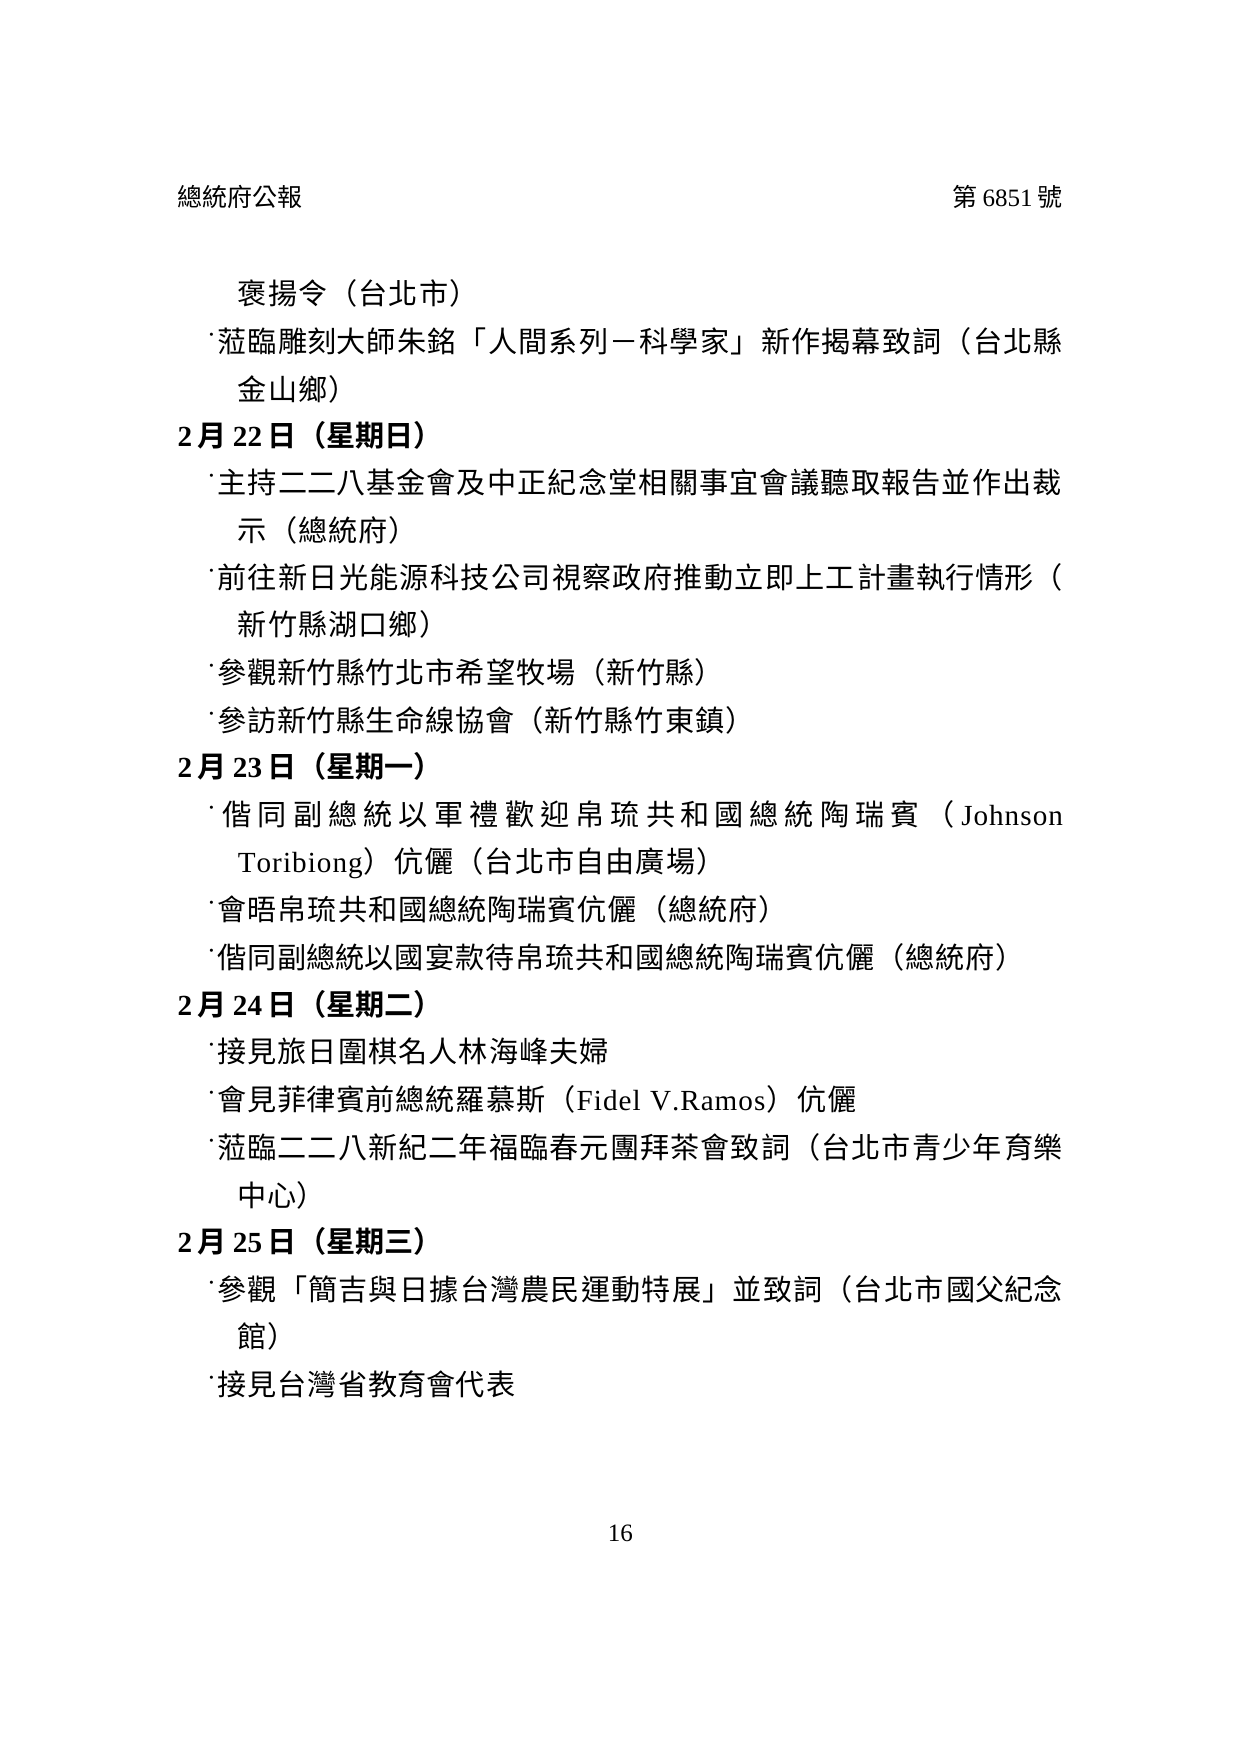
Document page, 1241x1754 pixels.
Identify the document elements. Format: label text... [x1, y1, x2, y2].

text ˙偕同副總統以國宴款待帛琉共和國總統陶瑞賓伉儷（總統府） [206, 930, 1063, 978]
text ˙參觀「簡吉與日據台灣農民運動特展」並致詞（台北市國父紀念館） [206, 1262, 1063, 1357]
text ˙接見台灣省教育會代表 [206, 1357, 1063, 1405]
text ˙會見菲律賓前總統羅慕斯（Fidel V.Ramos）伉儷 [206, 1072, 1063, 1120]
text 褒揚令（台北市） [206, 266, 1063, 314]
text ˙蒞臨雕刻大師朱銘「人間系列－科學家」新作揭幕致詞（台北縣金山鄉） [206, 314, 1063, 409]
text ˙會晤帛琉共和國總統陶瑞賓伉儷（總統府） [206, 882, 1063, 930]
text ˙偕同副總統以軍禮歡迎帛琉共和國總統陶瑞賓（Johnson Toribiong）伉儷（台北市自由廣場） [206, 787, 1063, 882]
text ˙前往新日光能源科技公司視察政府推動立即上工計畫執行情形（新竹縣湖口鄉） [206, 551, 1063, 645]
text 2月24日（星期二） [177, 978, 1063, 1024]
text 2月22日（星期日） [177, 409, 1063, 455]
text ˙主持二二八基金會及中正紀念堂相關事宜會議聽取報告並作出裁示（總統府） [206, 455, 1063, 551]
text 2月23日（星期一） [177, 741, 1063, 787]
text ˙參訪新竹縣生命線協會（新竹縣竹東鎮） [206, 693, 1063, 741]
text ˙參觀新竹縣竹北市希望牧場（新竹縣） [206, 645, 1063, 693]
text ˙蒞臨二二八新紀二年福臨春元團拜茶會致詞（台北市青少年育樂中心） [206, 1120, 1063, 1216]
text 2月25日（星期三） [177, 1216, 1063, 1262]
text ˙接見旅日圍棋名人林海峰夫婦 [206, 1024, 1063, 1072]
